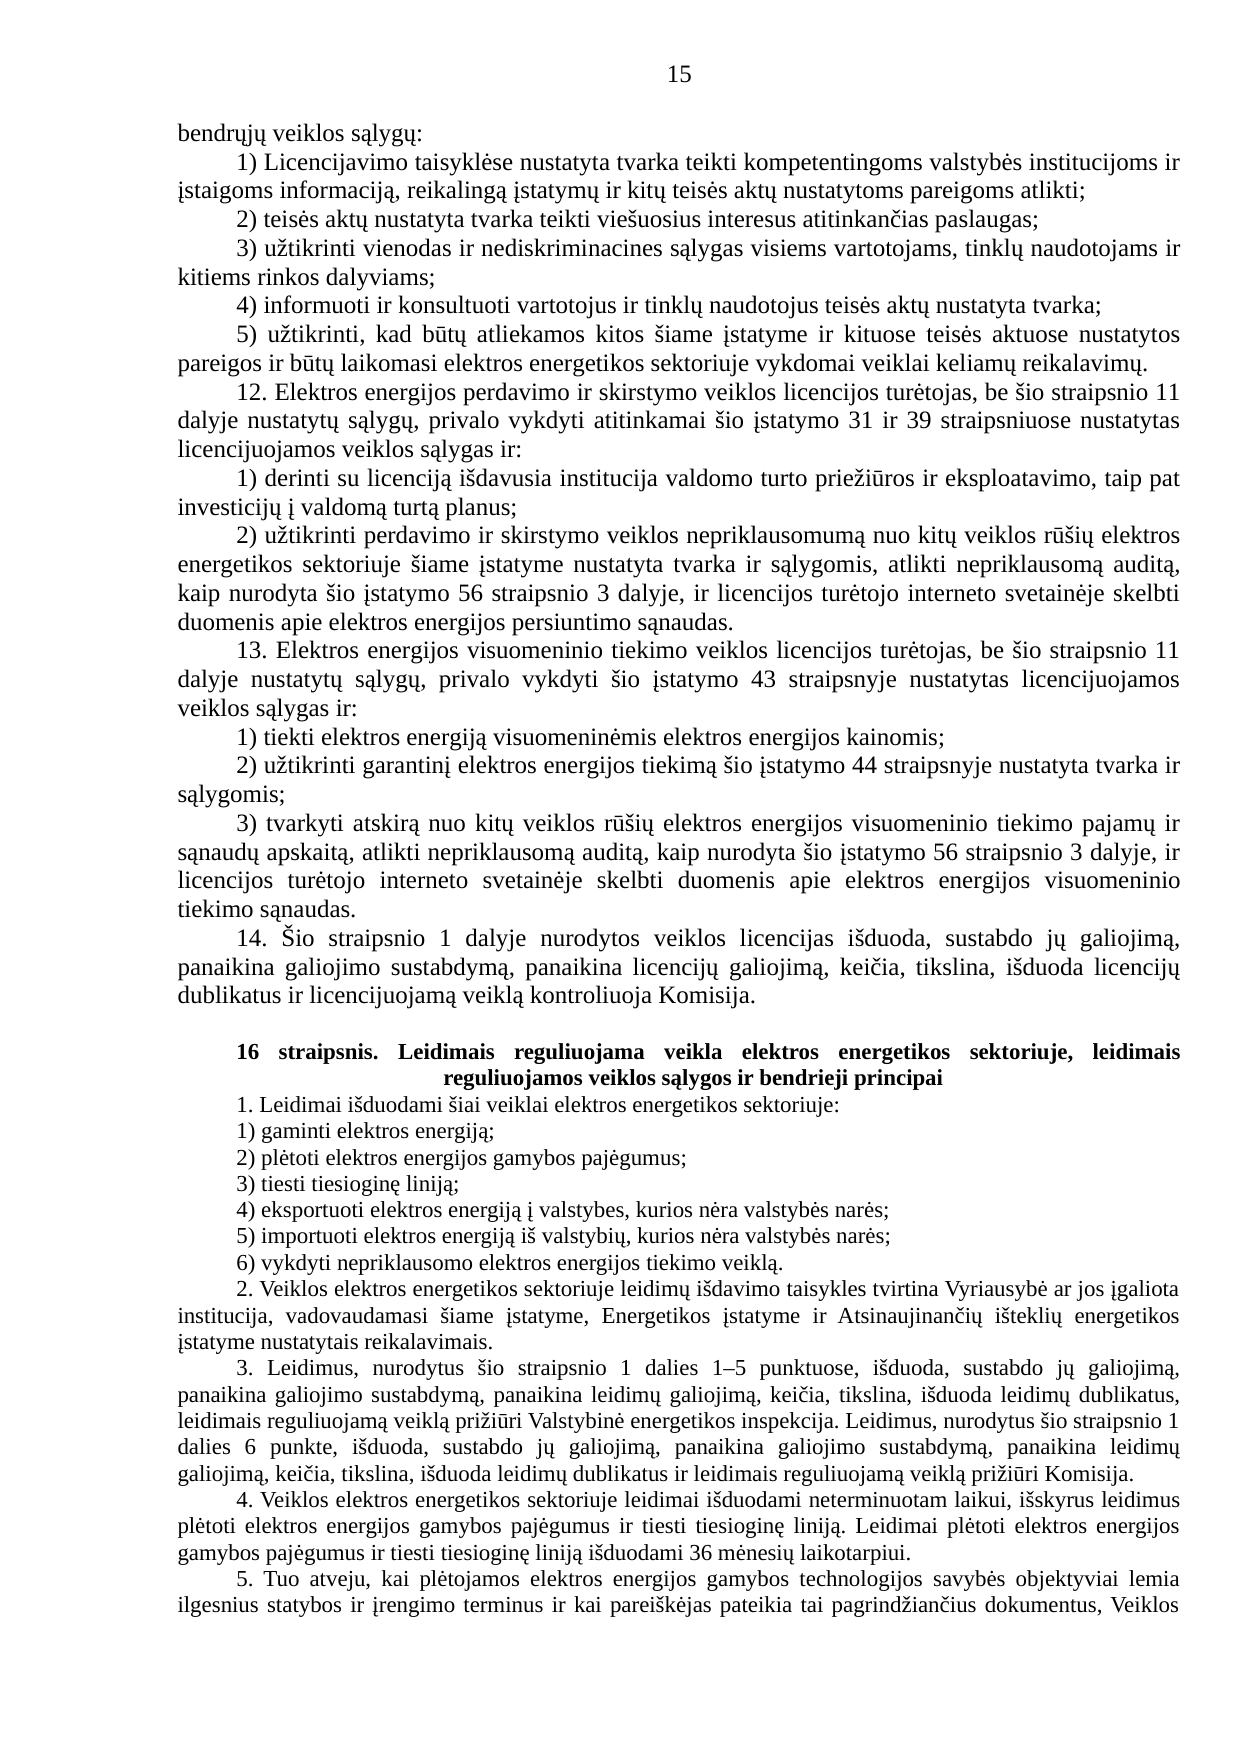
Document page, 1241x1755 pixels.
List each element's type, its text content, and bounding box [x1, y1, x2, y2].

text 3) užtikrinti vienodas ir nediskriminacines sąlygas visiems vartotojams, tinklų naudotojams ir kitiems rinkos dalyviams; [177, 233, 1181, 291]
text 5) importuoti elektros energiją iš valstybių, kurios nėra valstybės narės; [177, 1223, 1181, 1249]
text 1) tiekti elektros energiją visuomeninėmis elektros energijos kainomis; [177, 722, 1181, 751]
text 2) užtikrinti garantinį elektros energijos tiekimą šio įstatymo 44 straipsnyje nustatyta tvarka ir sąlygomis; [177, 751, 1181, 808]
text 2) užtikrinti perdavimo ir skirstymo veiklos nepriklausomumą nuo kitų veiklos rūšių elektros energetikos sektoriuje šiame įstatyme nustatyta tvarka ir sąlygomis, atlikti nepriklausomą auditą, kaip nurodyta šio įstatymo 56 straipsnio 3 dalyje, ir licencijos turėtojo interneto svetainėje skelbti duomenis apie elektros energijos persiuntimo sąnaudas. [177, 521, 1181, 636]
text 1. Leidimai išduodami šiai veiklai elektros energetikos sektoriuje: [177, 1091, 1181, 1117]
text 16 straipsnis. Leidimais reguliuojama veikla elektros energetikos sektoriuje, leidimais reguliuojamos veiklos sąlygos ir bendrieji principai [236, 1038, 1181, 1091]
text 13. Elektros energijos visuomeninio tiekimo veiklos licencijos turėtojas, be šio straipsnio 11 dalyje nustatytų sąlygų, privalo vykdyti šio įstatymo 43 straipsnyje nustatytas licencijuojamos veiklos sąlygas ir: [177, 636, 1181, 722]
text 2. Veiklos elektros energetikos sektoriuje leidimų išdavimo taisykles tvirtina Vyriausybė ar jos įgaliota institucija, vadovaudamasi šiame įstatyme, Energetikos įstatyme ir Atsinaujinančių išteklių energetikos įstatyme nustatytais reikalavimais. [177, 1275, 1181, 1354]
text 6) vykdyti nepriklausomo elektros energijos tiekimo veiklą. [177, 1249, 1181, 1275]
text 5) užtikrinti, kad būtų atliekamos kitos šiame įstatyme ir kituose teisės aktuose nustatytos pareigos ir būtų laikomasi elektros energetikos sektoriuje vykdomai veiklai keliamų reikalavimų. [177, 319, 1181, 377]
text 14. Šio straipsnio 1 dalyje nurodytos veiklos licencijas išduoda, sustabdo jų galiojimą, panaikina galiojimo sustabdymą, panaikina licencijų galiojimą, keičia, tikslina, išduoda licencijų dublikatus ir licencijuojamą veiklą kontroliuoja Komisija. [177, 923, 1181, 1009]
text 2) teisės aktų nustatyta tvarka teikti viešuosius interesus atitinkančias paslaugas; [177, 204, 1181, 233]
text 1) Licencijavimo taisyklėse nustatyta tvarka teikti kompetentingoms valstybės institucijoms ir įstaigoms informaciją, reikalingą įstatymų ir kitų teisės aktų nustatytoms pareigoms atlikti; [177, 147, 1181, 204]
text 5. Tuo atveju, kai plėtojamos elektros energijos gamybos technologijos savybės objektyviai lemia ilgesnius statybos ir įrengimo terminus ir kai pareiškėjas pateikia tai pagrindžiančius dokumentus, Veiklos [177, 1565, 1181, 1618]
text 3) tvarkyti atskirą nuo kitų veiklos rūšių elektros energijos visuomeninio tiekimo pajamų ir sąnaudų apskaitą, atlikti nepriklausomą auditą, kaip nurodyta šio įstatymo 56 straipsnio 3 dalyje, ir licencijos turėtojo interneto svetainėje skelbti duomenis apie elektros energijos visuomeninio tiekimo sąnaudas. [177, 808, 1181, 923]
text bendrųjų veiklos sąlygų: [177, 118, 1181, 147]
text 2) plėtoti elektros energijos gamybos pajėgumus; [177, 1143, 1181, 1170]
text 12. Elektros energijos perdavimo ir skirstymo veiklos licencijos turėtojas, be šio straipsnio 11 dalyje nustatytų sąlygų, privalo vykdyti atitinkamai šio įstatymo 31 ir 39 straipsniuose nustatytas licencijuojamos veiklos sąlygas ir: [177, 377, 1181, 463]
text 1) derinti su licenciją išdavusia institucija valdomo turto priežiūros ir eksploatavimo, taip pat investicijų į valdomą turtą planus; [177, 463, 1181, 521]
text 4. Veiklos elektros energetikos sektoriuje leidimai išduodami neterminuotam laikui, išskyrus leidimus plėtoti elektros energijos gamybos pajėgumus ir tiesti tiesioginę liniją. Leidimai plėtoti elektros energijos gamybos pajėgumus ir tiesti tiesioginę liniją išduodami 36 mėnesių laikotarpiui. [177, 1486, 1181, 1565]
text 4) informuoti ir konsultuoti vartotojus ir tinklų naudotojus teisės aktų nustatyta tvarka; [177, 291, 1181, 319]
text 3) tiesti tiesioginę liniją; [177, 1170, 1181, 1196]
text 3. Leidimus, nurodytus šio straipsnio 1 dalies 1–5 punktuose, išduoda, sustabdo jų galiojimą, panaikina galiojimo sustabdymą, panaikina leidimų galiojimą, keičia, tikslina, išduoda leidimų dublikatus, leidimais reguliuojamą veiklą prižiūri Valstybinė energetikos inspekcija. Leidimus, nurodytus šio straipsnio 1 dalies 6 punkte, išduoda, sustabdo jų galiojimą, panaikina galiojimo sustabdymą, panaikina leidimų galiojimą, keičia, tikslina, išduoda leidimų dublikatus ir leidimais reguliuojamą veiklą prižiūri Komisija. [177, 1354, 1181, 1486]
text 1) gaminti elektros energiją; [177, 1117, 1181, 1143]
text 4) eksportuoti elektros energiją į valstybes, kurios nėra valstybės narės; [177, 1196, 1181, 1223]
